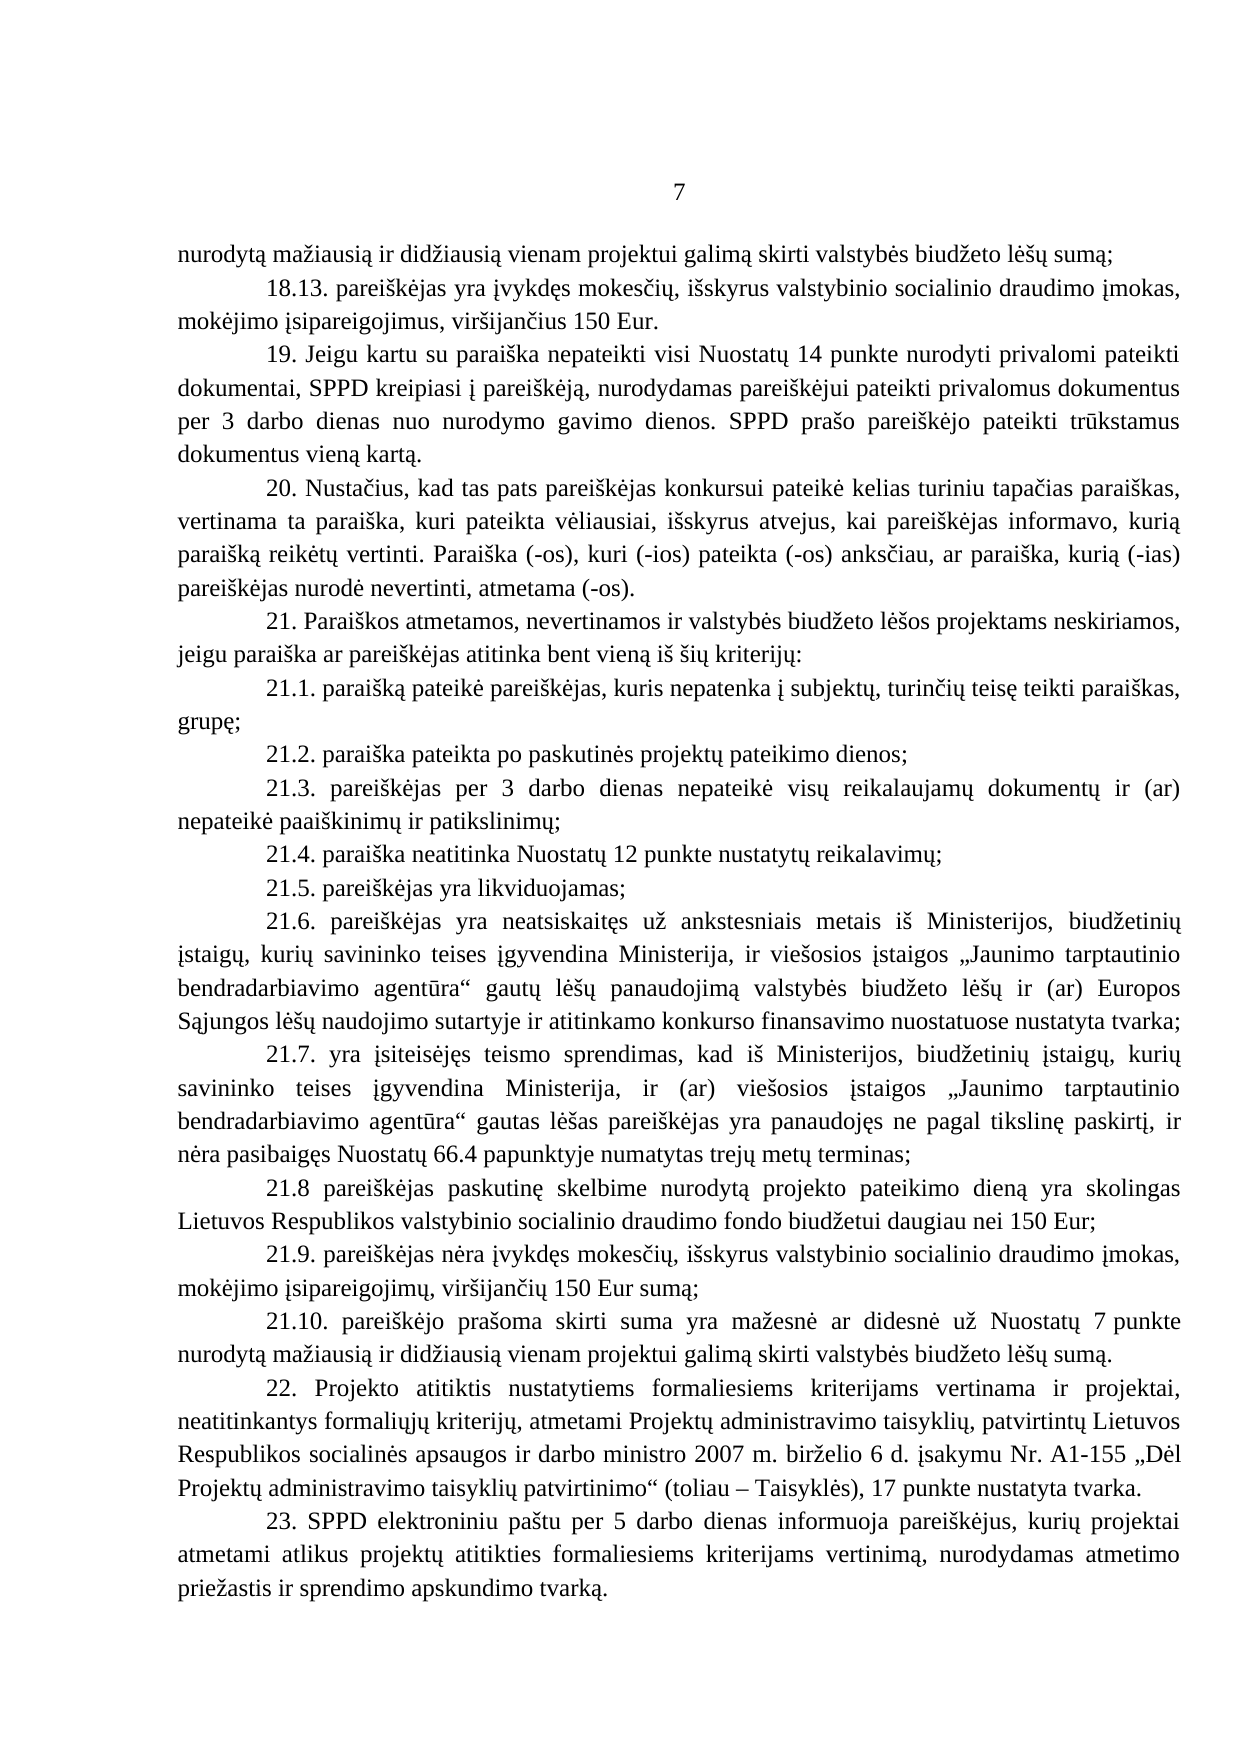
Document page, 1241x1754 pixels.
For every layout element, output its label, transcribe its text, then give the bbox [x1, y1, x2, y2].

text 21.5. pareiškėjas yra likviduojamas; [177, 868, 1181, 901]
text 22. Projekto atitiktis nustatytiems formaliesiems kriterijams vertinama ir projektai, neatitinkantys formaliųjų kriterijų, atmetami Projektų administravimo taisyklių, patvirtintų Lietuvos Respublikos socialinės apsaugos ir darbo ministro 2007 m. birželio 6 d. įsakymu Nr. A1-155 „Dėl Projektų administravimo taisyklių patvirtinimo“ (toliau – Taisyklės), 17 punkte nustatyta tvarka. [177, 1368, 1181, 1501]
text 18.13. pareiškėjas yra įvykdęs mokesčių, išskyrus valstybinio socialinio draudimo įmokas, mokėjimo įsipareigojimus, viršijančius 150 Eur. [177, 268, 1181, 335]
text 21.8 pareiškėjas paskutinę skelbime nurodytą projekto pateikimo dieną yra skolingas Lietuvos Respublikos valstybinio socialinio draudimo fondo biudžetui daugiau nei 150 Eur; [177, 1168, 1181, 1235]
text 20. Nustačius, kad tas pats pareiškėjas konkursui pateikė kelias turiniu tapačias paraiškas, vertinama ta paraiška, kuri pateikta vėliausiai, išskyrus atvejus, kai pareiškėjas informavo, kurią paraišką reikėtų vertinti. Paraiška (-os), kuri (-ios) pateikta (-os) anksčiau, ar paraiška, kurią (-ias) pareiškėjas nurodė nevertinti, atmetama (-os). [177, 468, 1181, 601]
text 21.7. yra įsiteisėjęs teismo sprendimas, kad iš Ministerijos, biudžetinių įstaigų, kurių savininko teises įgyvendina Ministerija, ir (ar) viešosios įstaigos „Jaunimo tarptautinio bendradarbiavimo agentūra“ gautas lėšas pareiškėjas yra panaudojęs ne pagal tikslinę paskirtį, ir nėra pasibaigęs Nuostatų 66.4 papunktyje numatytas trejų metų terminas; [177, 1035, 1181, 1168]
text nurodytą mažiausią ir didžiausią vienam projektui galimą skirti valstybės biudžeto lėšų sumą; [177, 235, 1181, 268]
text 21.3. pareiškėjas per 3 darbo dienas nepateikė visų reikalaujamų dokumentų ir (ar) nepateikė paaiškinimų ir patikslinimų; [177, 768, 1181, 835]
text 21.4. paraiška neatitinka Nuostatų 12 punkte nustatytų reikalavimų; [177, 835, 1181, 868]
text 21. Paraiškos atmetamos, nevertinamos ir valstybės biudžeto lėšos projektams neskiriamos, jeigu paraiška ar pareiškėjas atitinka bent vieną iš šių kriterijų: [177, 601, 1181, 668]
text 21.6. pareiškėjas yra neatsiskaitęs už ankstesniais metais iš Ministerijos, biudžetinių įstaigų, kurių savininko teises įgyvendina Ministerija, ir viešosios įstaigos „Jaunimo tarptautinio bendradarbiavimo agentūra“ gautų lėšų panaudojimą valstybės biudžeto lėšų ir (ar) Europos Sąjungos lėšų naudojimo sutartyje ir atitinkamo konkurso finansavimo nuostatuose nustatyta tvarka; [177, 901, 1181, 1035]
text 19. Jeigu kartu su paraiška nepateikti visi Nuostatų 14 punkte nurodyti privalomi pateikti dokumentai, SPPD kreipiasi į pareiškėją, nurodydamas pareiškėjui pateikti privalomus dokumentus per 3 darbo dienas nuo nurodymo gavimo dienos. SPPD prašo pareiškėjo pateikti trūkstamus dokumentus vieną kartą. [177, 335, 1181, 468]
text 21.2. paraiška pateikta po paskutinės projektų pateikimo dienos; [177, 735, 1181, 768]
text 23. SPPD elektroniniu paštu per 5 darbo dienas informuoja pareiškėjus, kurių projektai atmetami atlikus projektų atitikties formaliesiems kriterijams vertinimą, nurodydamas atmetimo priežastis ir sprendimo apskundimo tvarką. [177, 1501, 1181, 1601]
text 21.10. pareiškėjo prašoma skirti suma yra mažesnė ar didesnė už Nuostatų 7 punkte nurodytą mažiausią ir didžiausią vienam projektui galimą skirti valstybės biudžeto lėšų sumą. [177, 1301, 1181, 1368]
text 21.1. paraišką pateikė pareiškėjas, kuris nepatenka į subjektų, turinčių teisę teikti paraiškas, grupę; [177, 668, 1181, 735]
text 21.9. pareiškėjas nėra įvykdęs mokesčių, išskyrus valstybinio socialinio draudimo įmokas, mokėjimo įsipareigojimų, viršijančių 150 Eur sumą; [177, 1235, 1181, 1301]
